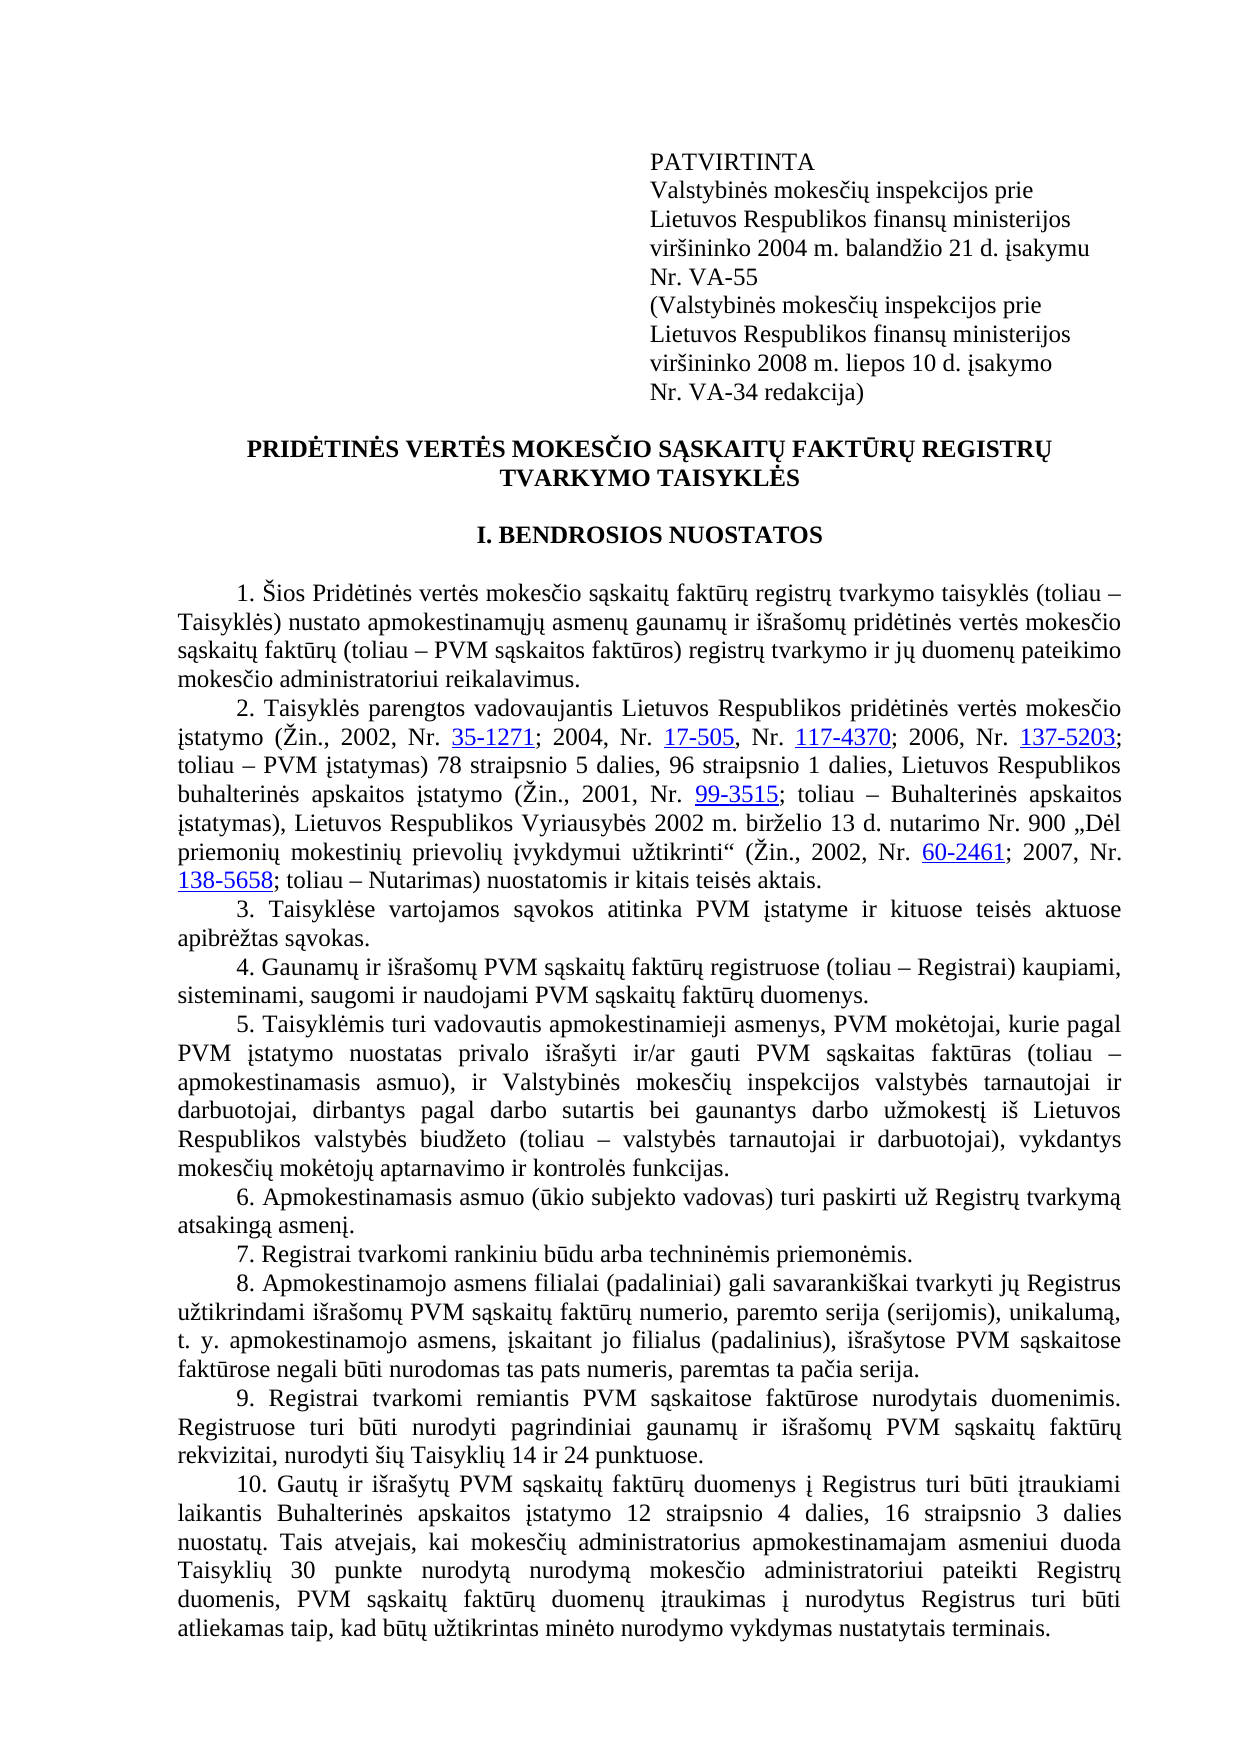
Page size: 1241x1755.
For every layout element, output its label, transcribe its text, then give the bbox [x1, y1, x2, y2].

text 6. Apmokestinamasis asmuo (ūkio subjekto vadovas) turi paskirti už Registrų tvarkymą atsakingą asmenį. [177, 1182, 1122, 1239]
text 2. Taisyklės parengtos vadovaujantis Lietuvos Respublikos pridėtinės vertės mokesčio įstatymo (Žin., 2002, Nr. 35-1271; 2004, Nr. 17-505, Nr. 117-4370; 2006, Nr. 137-5203; toliau – PVM įstatymas) 78 straipsnio 5 dalies, 96 straipsnio 1 dalies, Lietuvos Respublikos buhalterinės apskaitos įstatymo (Žin., 2001, Nr. 99-3515; toliau – Buhalterinės apskaitos įstatymas), Lietuvos Respublikos Vyriausybės 2002 m. birželio 13 d. nutarimo Nr. 900 „Dėl priemonių mokestinių prievolių įvykdymui užtikrinti“ (Žin., 2002, Nr. 60-2461; 2007, Nr. 138-5658; toliau – Nutarimas) nuostatomis ir kitais teisės aktais. [177, 693, 1122, 894]
text 4. Gaunamų ir išrašomų PVM sąskaitų faktūrų registruose (toliau – Registrai) kaupiami, sisteminami, saugomi ir naudojami PVM sąskaitų faktūrų duomenys. [177, 952, 1122, 1009]
text Valstybinės mokesčių inspekcijos prie Lietuvos Respublikos finansų ministerijos viršininko 2004 m. balandžio 21 d. įsakymu Nr. VA-55 [649, 176, 1122, 291]
text (Valstybinės mokesčių inspekcijos prie Lietuvos Respublikos finansų ministerijos viršininko 2008 m. liepos 10 d. įsakymo Nr. VA-34 redakcija) [649, 291, 1122, 406]
text 7. Registrai tvarkomi rankiniu būdu arba techninėmis priemonėmis. [177, 1239, 1122, 1268]
text I. BENDROSIOS NUOSTATOS [177, 521, 1122, 549]
text 8. Apmokestinamojo asmens filialai (padaliniai) gali savarankiškai tvarkyti jų Registrus užtikrindami išrašomų PVM sąskaitų faktūrų numerio, paremto serija (serijomis), unikalumą, t. y. apmokestinamojo asmens, įskaitant jo filialus (padalinius), išrašytose PVM sąskaitose faktūrose negali būti nurodomas tas pats numeris, paremtas ta pačia serija. [177, 1268, 1122, 1383]
text PRIDĖTINĖS VERTĖS MOKESČIO SĄSKAITŲ FAKTŪRŲ REGISTRŲ TVARKYMO TAISYKLĖS [177, 434, 1122, 492]
text PATVIRTINTA [177, 147, 1122, 176]
text 9. Registrai tvarkomi remiantis PVM sąskaitose faktūrose nurodytais duomenimis. Registruose turi būti nurodyti pagrindiniai gaunamų ir išrašomų PVM sąskaitų faktūrų rekvizitai, nurodyti šių Taisyklių 14 ir 24 punktuose. [177, 1383, 1122, 1469]
text 3. Taisyklėse vartojamos sąvokos atitinka PVM įstatyme ir kituose teisės aktuose apibrėžtas sąvokas. [177, 894, 1122, 952]
text 10. Gautų ir išrašytų PVM sąskaitų faktūrų duomenys į Registrus turi būti įtraukiami laikantis Buhalterinės apskaitos įstatymo 12 straipsnio 4 dalies, 16 straipsnio 3 dalies nuostatų. Tais atvejais, kai mokesčių administratorius apmokestinamajam asmeniui duoda Taisyklių 30 punkte nurodytą nurodymą mokesčio administratoriui pateikti Registrų duomenis, PVM sąskaitų faktūrų duomenų įtraukimas į nurodytus Registrus turi būti atliekamas taip, kad būtų užtikrintas minėto nurodymo vykdymas nustatytais terminais. [177, 1469, 1122, 1642]
text 5. Taisyklėmis turi vadovautis apmokestinamieji asmenys, PVM mokėtojai, kurie pagal PVM įstatymo nuostatas privalo išrašyti ir/ar gauti PVM sąskaitas faktūras (toliau – apmokestinamasis asmuo), ir Valstybinės mokesčių inspekcijos valstybės tarnautojai ir darbuotojai, dirbantys pagal darbo sutartis bei gaunantys darbo užmokestį iš Lietuvos Respublikos valstybės biudžeto (toliau – valstybės tarnautojai ir darbuotojai), vykdantys mokesčių mokėtojų aptarnavimo ir kontrolės funkcijas. [177, 1009, 1122, 1182]
text 1. Šios Pridėtinės vertės mokesčio sąskaitų faktūrų registrų tvarkymo taisyklės (toliau – Taisyklės) nustato apmokestinamųjų asmenų gaunamų ir išrašomų pridėtinės vertės mokesčio sąskaitų faktūrų (toliau – PVM sąskaitos faktūros) registrų tvarkymo ir jų duomenų pateikimo mokesčio administratoriui reikalavimus. [177, 578, 1122, 693]
